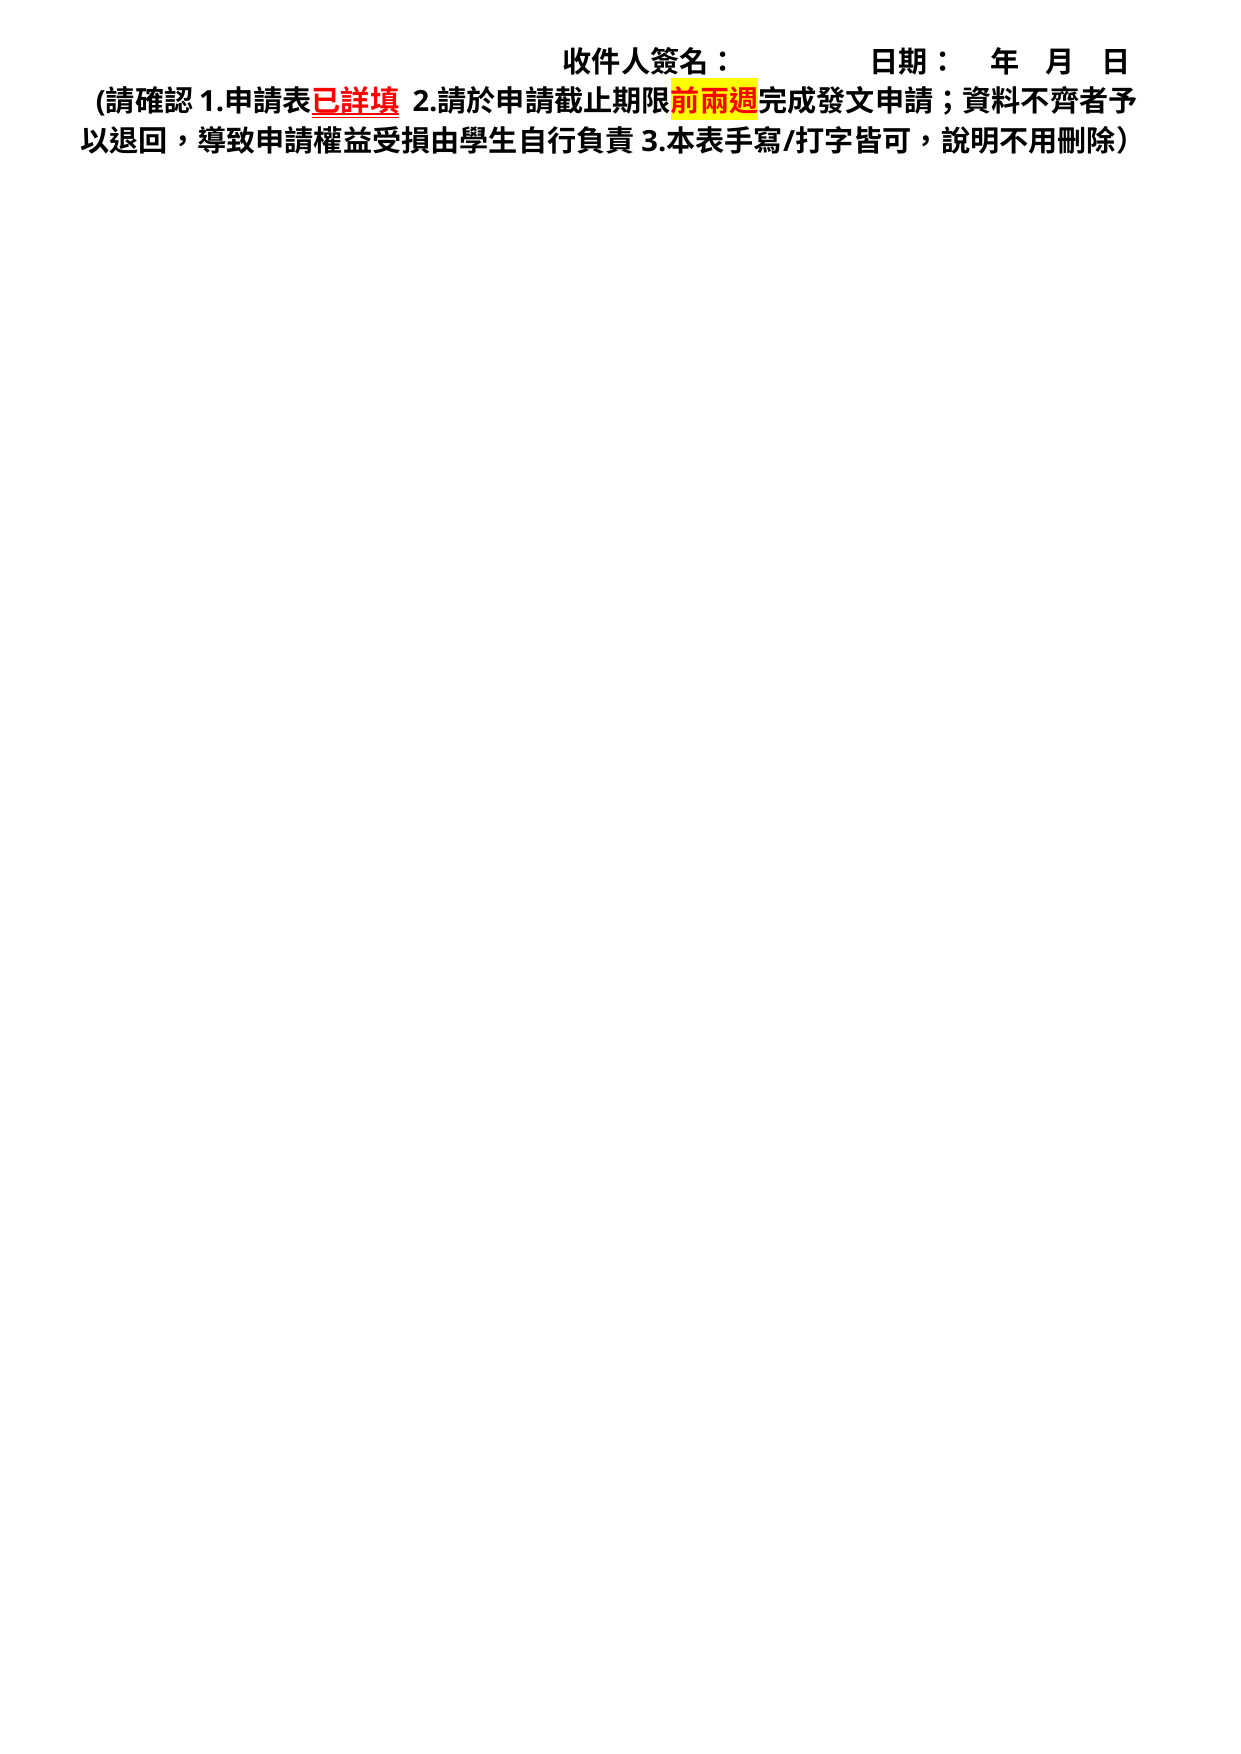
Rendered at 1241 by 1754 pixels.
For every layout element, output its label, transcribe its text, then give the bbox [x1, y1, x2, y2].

text (請確認1.申請表已詳填 2.請於申請截止期限前兩週完成發文申請；資料不齊者予以退回，導致申請權益受損由學生自行負責 3.本表手寫/打字皆可，說明不用刪除） [74, 80, 1152, 159]
text 收件人簽名： 日期： 年 月 日 [287, 44, 1131, 80]
